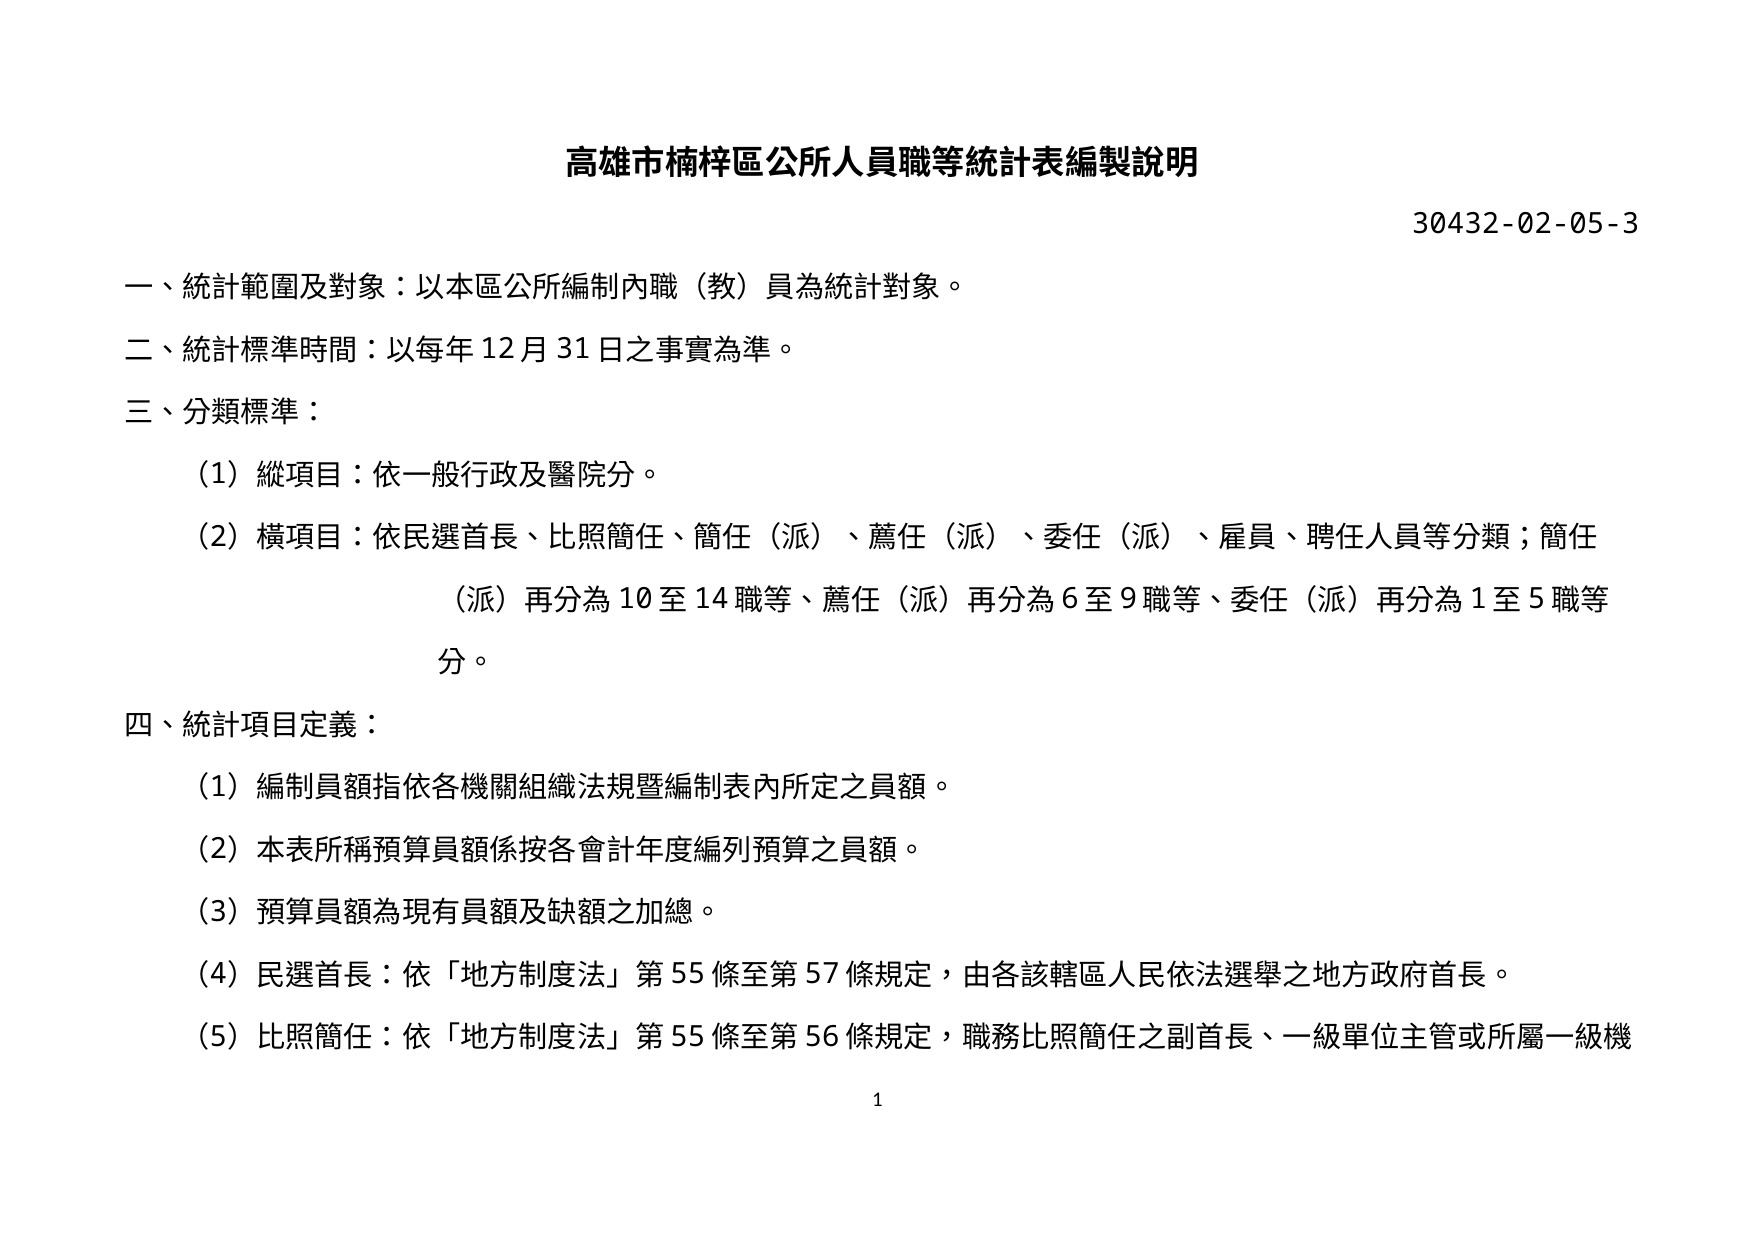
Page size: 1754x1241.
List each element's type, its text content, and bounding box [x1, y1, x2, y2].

table_cell 本表所稱預算員額係按各會計年度編列預算之員額。 [121, 806, 1642, 868]
table_cell 一、統計範圍及對象：以本區公所編制內職（教）員為統計對象。 [121, 244, 1642, 306]
table_cell 三、分類標準： [121, 369, 1642, 431]
table_cell 二、統計標準時間：以每年12月31日之事實為準。 [121, 306, 1642, 368]
table_cell 四、統計項目定義： [121, 681, 1642, 743]
table_cell 縱項目：依一般行政及醫院分。 [121, 431, 1642, 493]
table_cell 橫項目：依民選首長、比照簡任、簡任（派）、薦任（派）、委任（派）、雇員、聘任人員等分類；簡任（派）再分為10至14職等、薦任（派）再分為6至9職等、委任（派）再分為1至5職等分。 [121, 494, 1642, 681]
table_cell 預算員額為現有員額及缺額之加總。 [121, 869, 1642, 931]
table_cell 比照簡任：依「地方制度法」第55條至第56條規定，職務比照簡任之副首長、一級單位主管或所屬一級機 [121, 994, 1642, 1056]
table_cell 編制員額指依各機關組織法規暨編制表內所定之員額。 [121, 744, 1642, 806]
table_header 高雄市楠梓區公所人員職等統計表編製說明 [121, 119, 1642, 181]
table_cell 30432-02-05-3 [121, 181, 1642, 243]
table_cell 民選首長：依「地方制度法」第55條至第57條規定，由各該轄區人民依法選舉之地方政府首長。 [121, 931, 1642, 993]
